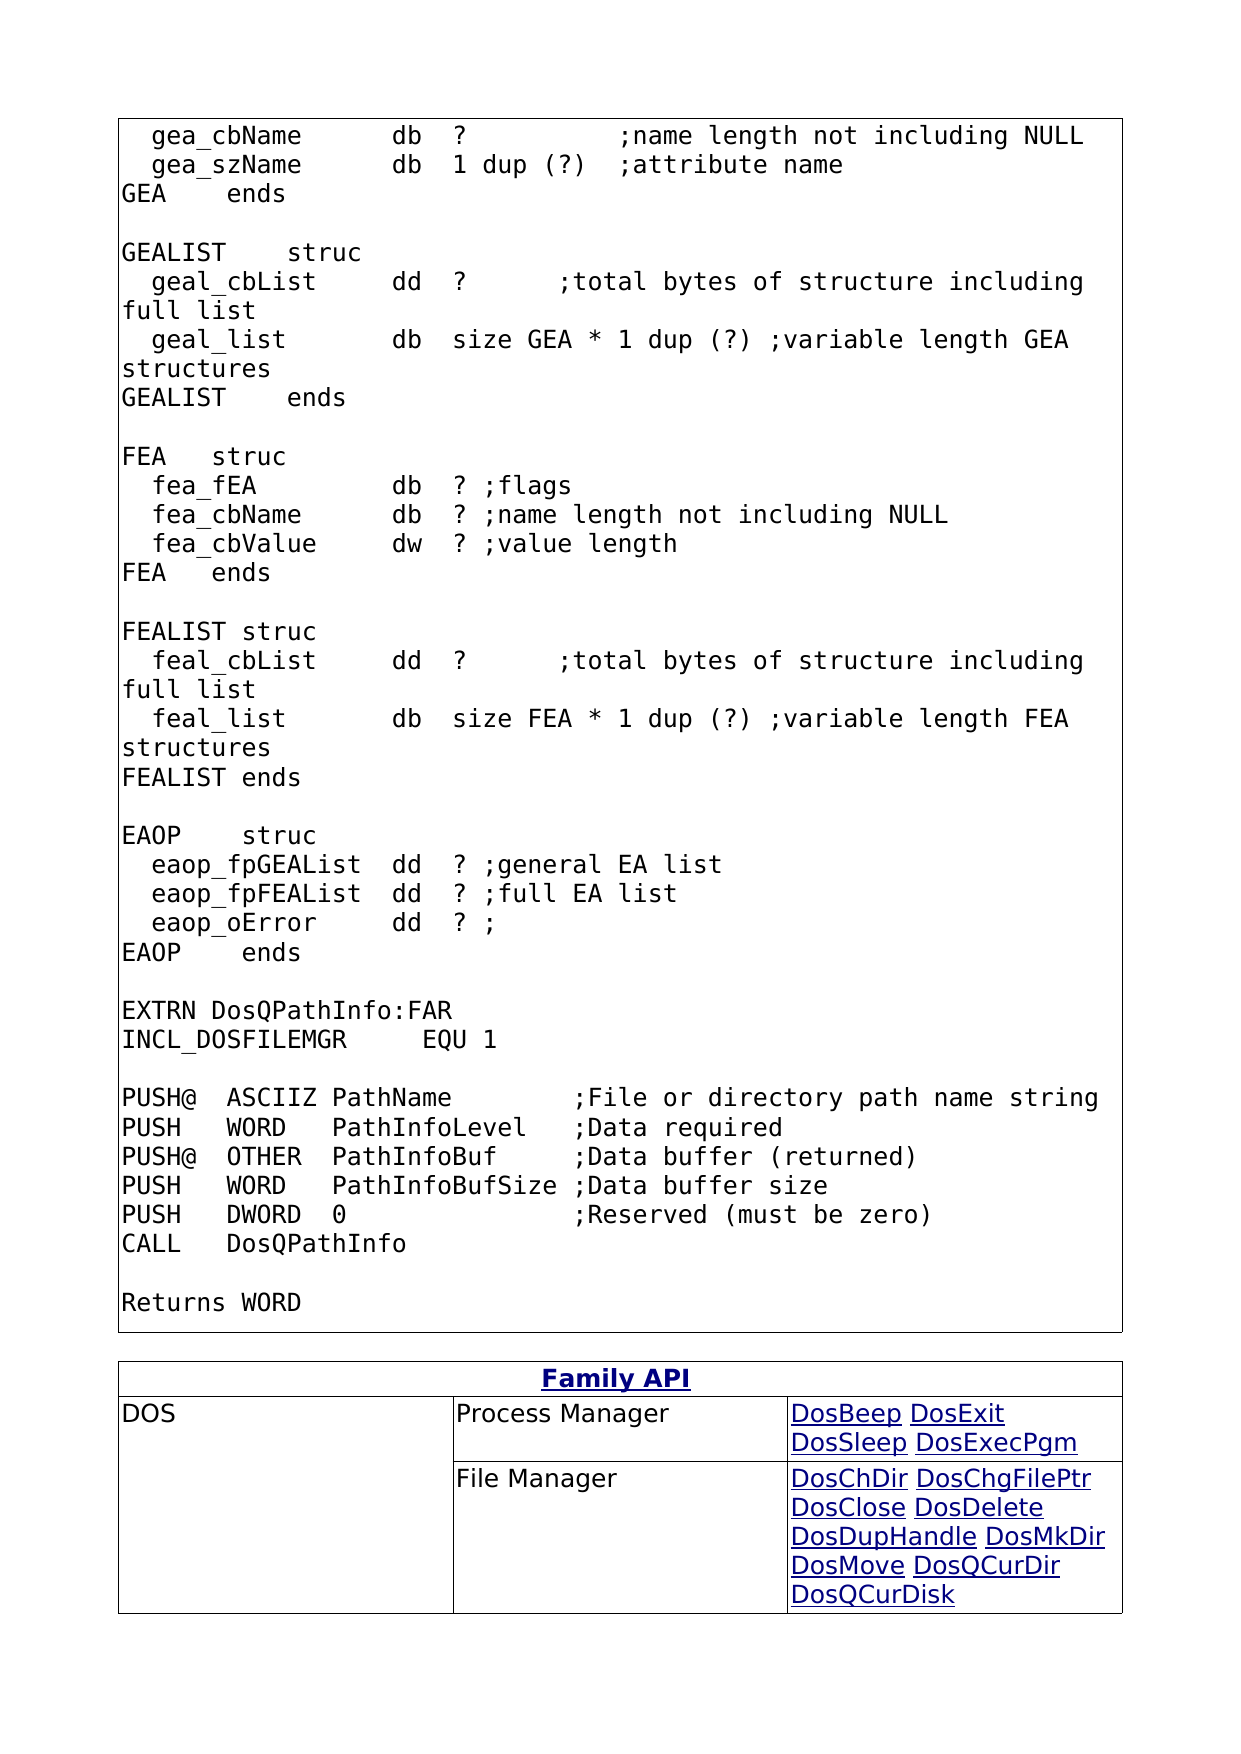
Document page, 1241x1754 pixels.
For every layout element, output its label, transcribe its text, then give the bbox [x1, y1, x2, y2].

table_header gea_cbName db ? ;name length not including NULL gea_szName db 1 dup (?) ;attribute name GEA ends GEALIST struc geal_cbList dd ? ;total bytes of structure including full list geal_list db size GEA * 1 dup (?) ;variable length GEA structures GEALIST ends FEA struc fea_fEA db ? ;flags fea_cbName db ? ;name length not including NULL fea_cbValue dw ? ;value length FEA ends FEALIST struc feal_cbList dd ? ;total bytes of structure including full list feal_list db size FEA * 1 dup (?) ;variable length FEA structures FEALIST ends EAOP struc eaop_fpGEAList dd ? ;general EA list eaop_fpFEAList dd ? ;full EA list eaop_oError dd ? ; EAOP ends EXTRN DosQPathInfo:FAR INCL_DOSFILEMGR EQU 1 PUSH@ ASCIIZ PathName ;File or directory path name string PUSH WORD PathInfoLevel ;Data required PUSH@ OTHER PathInfoBuf ;Data buffer (returned) PUSH WORD PathInfoBufSize ;Data buffer size PUSH DWORD 0 ;Reserved (must be zero) CALL DosQPathInfo Returns WORD [119, 119, 1122, 1332]
table_cell Process Manager [454, 1397, 787, 1461]
table_cell DosChDir DosChgFilePtr DosClose DosDelete DosDupHandle DosMkDir DosMove DosQCurDir DosQCurDisk [788, 1462, 1122, 1612]
table_cell File Manager [454, 1462, 787, 1612]
table_cell DOS [119, 1397, 453, 1612]
table_header Family API [119, 1362, 1122, 1396]
table_cell DosBeep DosExit DosSleep DosExecPgm [788, 1397, 1122, 1461]
